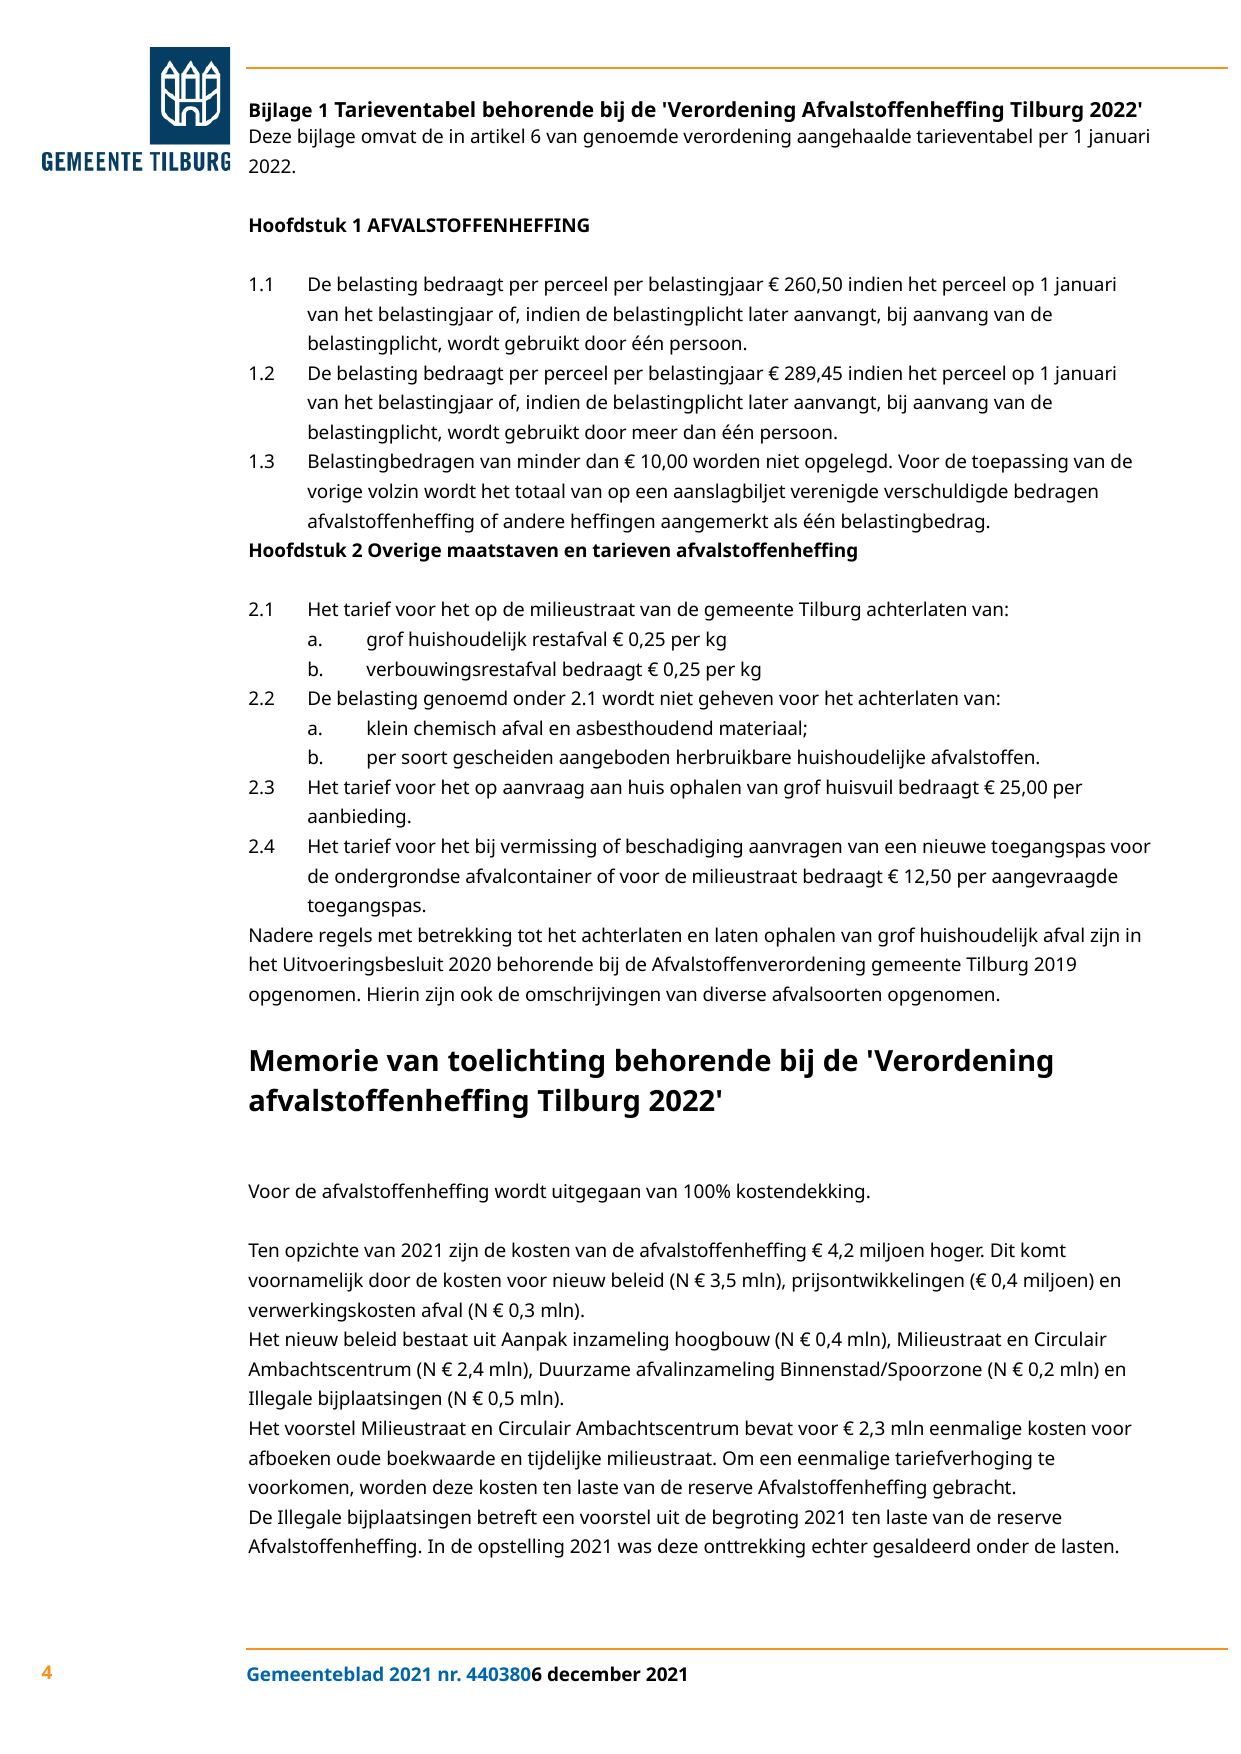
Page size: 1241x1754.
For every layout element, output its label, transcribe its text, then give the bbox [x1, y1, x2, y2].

text Ten opzichte van 2021 zijn de kosten van de afvalstoffenheffing € 4,2 miljoen hoger. Dit komt voornamelijk door de kosten voor nieuw beleid (N € 3,5 mln), prijsontwikkelingen (€ 0,4 miljoen) en verwerkingskosten afval (N € 0,3 mln). [248, 1238, 1152, 1323]
list Het tarief voor het op de milieustraat van de gemeente Tilburg achterlaten van: [248, 597, 1152, 622]
list Het tarief voor het bij vermissing of beschadiging aanvragen van een nieuwe toegangspas voor de ondergrondse afvalcontainer of voor de milieustraat bedraagt € 12,50 per aangevraagde toegangspas. [248, 833, 1152, 918]
text Memorie van toelichting behorende bij de 'Verordening afvalstoffenheffing Tilburg 2022' [248, 1040, 1152, 1120]
list klein chemisch afval en asbesthoudend materiaal; [307, 715, 1152, 741]
text Bijlage 1 Tarieventabel behorende bij de 'Verordening Afvalstoffenheffing Tilburg 2022' [248, 95, 1152, 123]
list Het tarief voor het op aanvraag aan huis ophalen van grof huisvuil bedraagt € 25,00 per aanbieding. [248, 774, 1152, 829]
text Het nieuw beleid bestaat uit Aanpak inzameling hoogbouw (N € 0,4 mln), Milieustraat en Circulair Ambachtscentrum (N € 2,4 mln), Duurzame afvalinzameling Binnenstad/Spoorzone (N € 0,2 mln) en Illegale bijplaatsingen (N € 0,5 mln). [248, 1326, 1152, 1411]
text Nadere regels met betrekking tot het achterlaten en laten ophalen van grof huishoudelijk afval zijn in het Uitvoeringsbesluit 2020 behorende bij de Afvalstoffenverordening gemeente Tilburg 2019 opgenomen. Hierin zijn ook de omschrijvingen van diverse afvalsoorten opgenomen. [248, 922, 1152, 1007]
list Belastingbedragen van minder dan € 10,00 worden niet opgelegd. Voor de toepassing van de vorige volzin wordt het totaal van op een aanslagbiljet verenigde verschuldigde bedragen afvalstoffenheffing of andere heffingen aangemerkt als één belastingbedrag. [248, 449, 1152, 534]
list De belasting bedraagt per perceel per belastingjaar € 260,50 indien het perceel op 1 januari van het belastingjaar of, indien de belastingplicht later aanvangt, bij aanvang van de belastingplicht, wordt gebruikt door één persoon. [248, 271, 1152, 356]
text De Illegale bijplaatsingen betreft een voorstel uit de begroting 2021 ten laste van de reserve Afvalstoffenheffing. In de opstelling 2021 was deze onttrekking echter gesaldeerd onder de lasten. [248, 1504, 1152, 1559]
text Het voorstel Milieustraat en Circulair Ambachtscentrum bevat voor € 2,3 mln eenmalige kosten voor afboeken oude boekwaarde en tijdelijke milieustraat. Om een eenmalige tariefverhoging te voorkomen, worden deze kosten ten laste van de reserve Afvalstoffenheffing gebracht. [248, 1415, 1152, 1500]
list De belasting bedraagt per perceel per belastingjaar € 289,45 indien het perceel op 1 januari van het belastingjaar of, indien de belastingplicht later aanvangt, bij aanvang van de belastingplicht, wordt gebruikt door meer dan één persoon. [248, 360, 1152, 445]
list verbouwingsrestafval bedraagt € 0,25 per kg [307, 656, 1152, 682]
list per soort gescheiden aangeboden herbruikbare huishoudelijke afvalstoffen. [307, 744, 1152, 770]
text Hoofdstuk 2 Overige maatstaven en tarieven afvalstoffenheffing [248, 537, 1152, 563]
text Hoofdstuk 1 AFVALSTOFFENHEFFING [248, 212, 1152, 238]
text Deze bijlage omvat de in artikel 6 van genoemde verordening aangehaalde tarieventabel per 1 januari 2022. [248, 123, 1152, 179]
text Voor de afvalstoffenheffing wordt uitgegaan van 100% kostendekking. [248, 1178, 1152, 1204]
list De belasting genoemd onder 2.1 wordt niet geheven voor het achterlaten van: [248, 685, 1152, 711]
picture [41, 47, 231, 172]
list grof huishoudelijk restafval € 0,25 per kg [307, 626, 1152, 652]
